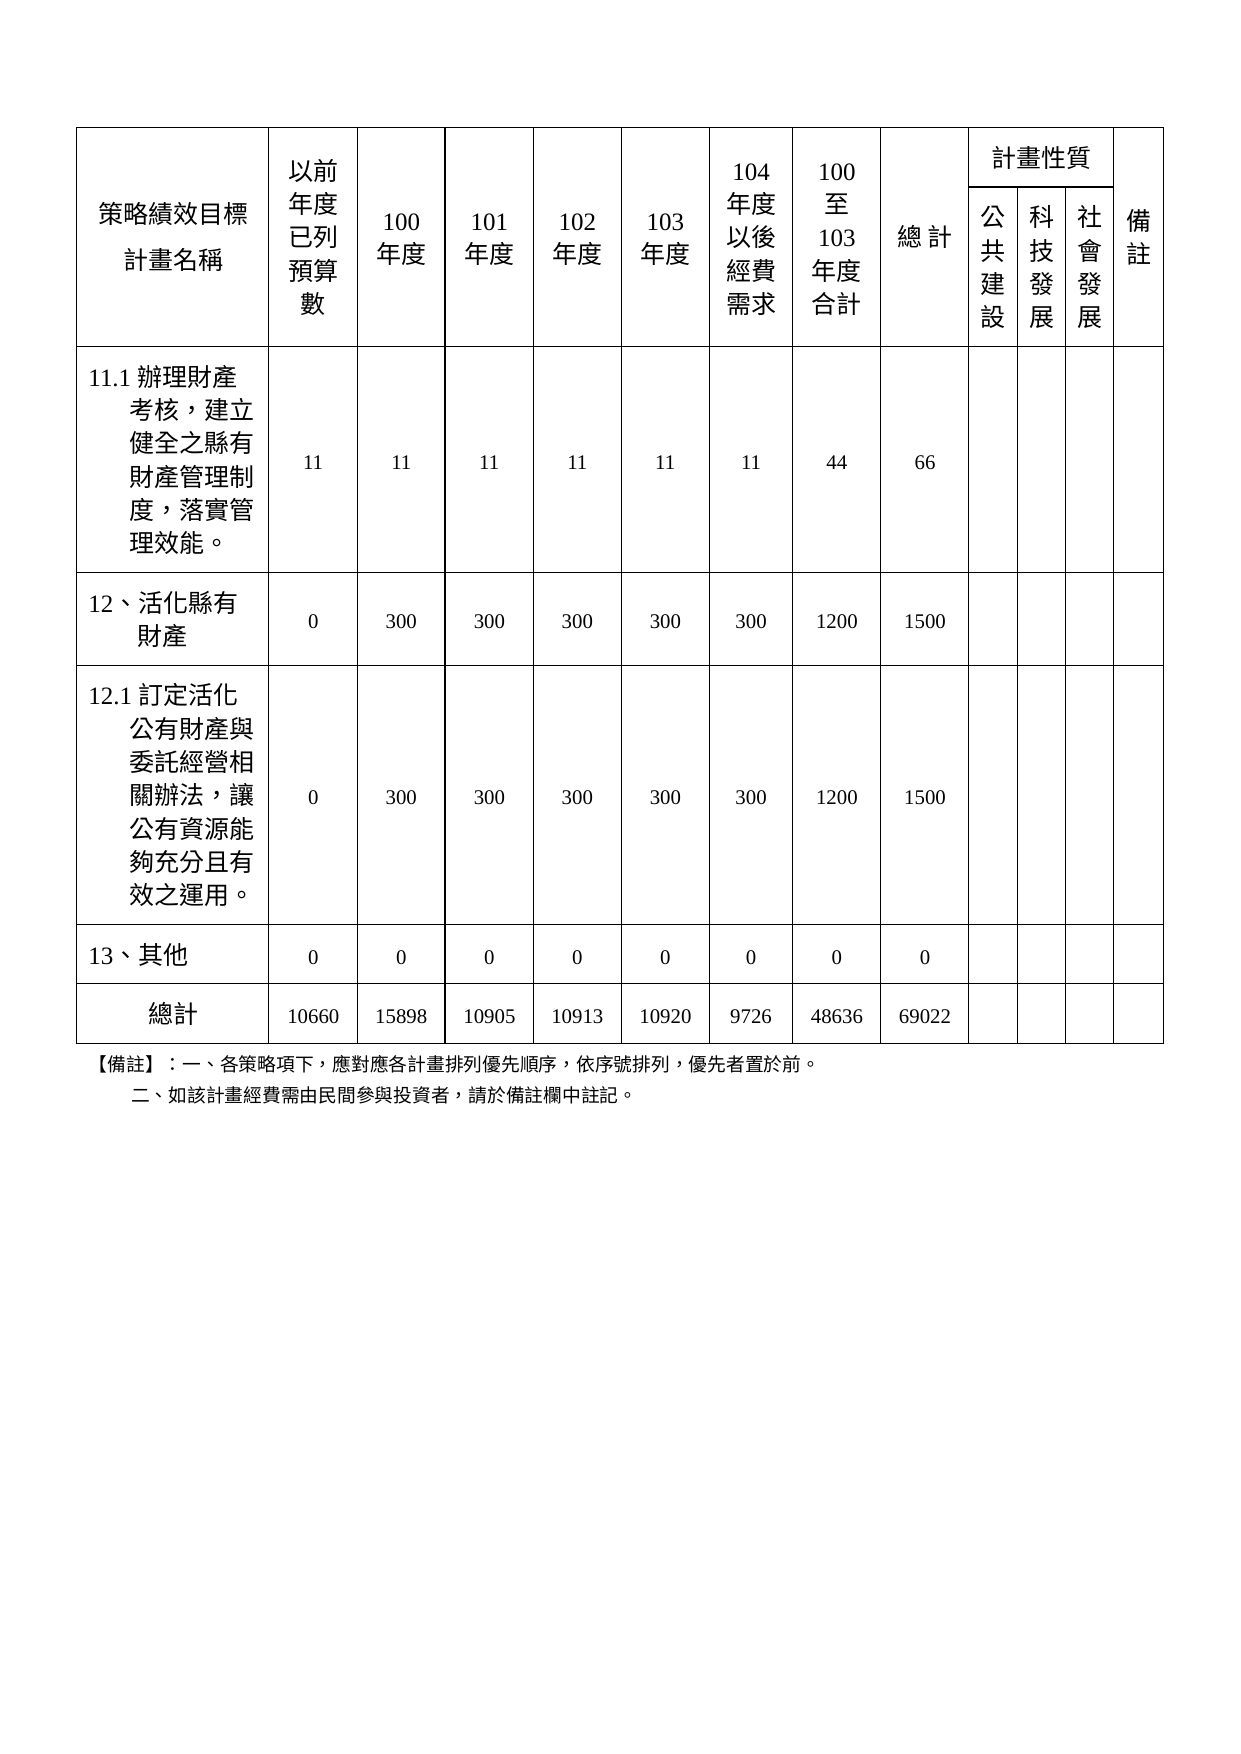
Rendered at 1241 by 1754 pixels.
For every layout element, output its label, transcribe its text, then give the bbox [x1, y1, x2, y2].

table_header 100至103年度合計 [793, 128, 880, 346]
table_cell 10660 [269, 984, 357, 1043]
table_cell [1018, 573, 1065, 664]
table_header 101年度 [446, 128, 533, 346]
table_cell [1018, 984, 1065, 1043]
table_cell [1066, 984, 1113, 1043]
table_cell 1500 [881, 666, 968, 924]
table_cell [1114, 984, 1163, 1043]
table_cell 總計 [77, 984, 268, 1043]
text 【備註】：一、各策略項下，應對應各計畫排列優先順序，依序號排列，優先者置於前。 [88, 1056, 1152, 1075]
table_cell [1114, 347, 1163, 572]
table_cell 300 [622, 666, 709, 924]
table_cell 0 [358, 925, 444, 983]
table_header 103年度 [622, 128, 709, 346]
table_cell 300 [622, 573, 709, 664]
table_cell [969, 347, 1017, 572]
table_header 以前年度已列預算數 [269, 128, 357, 346]
table_cell 10913 [534, 984, 621, 1043]
table_cell 300 [534, 666, 621, 924]
table_cell [1018, 347, 1065, 572]
table_cell [1018, 925, 1065, 983]
table_header 100年度 [358, 128, 444, 346]
table_header 102年度 [534, 128, 621, 346]
table_cell 其他 [77, 925, 268, 983]
table_header 計畫性質 [969, 128, 1113, 186]
table_cell 300 [534, 573, 621, 664]
table_cell [1066, 666, 1113, 924]
table_cell [1114, 573, 1163, 664]
table_cell 1500 [881, 573, 968, 664]
table_cell [1066, 573, 1113, 664]
table_cell 11 [534, 347, 621, 572]
table_cell 0 [269, 666, 357, 924]
table_cell 9726 [710, 984, 792, 1043]
table_cell [1066, 347, 1113, 572]
table_cell 10905 [446, 984, 533, 1043]
table_cell 300 [446, 573, 533, 664]
table_cell [1114, 666, 1163, 924]
table_cell 0 [269, 925, 357, 983]
table_cell 66 [881, 347, 968, 572]
table_header 策略績效目標 計畫名稱 [77, 128, 268, 346]
table_cell 0 [446, 925, 533, 983]
table_cell 11 [622, 347, 709, 572]
table_header 總 計 [881, 128, 968, 346]
table_cell 11 [269, 347, 357, 572]
table_cell 10920 [622, 984, 709, 1043]
table_cell 11 [358, 347, 444, 572]
table_cell 15898 [358, 984, 444, 1043]
table_cell 11 [446, 347, 533, 572]
table_cell [1114, 925, 1163, 983]
table_cell [1018, 666, 1065, 924]
table_cell 科技發展 [1018, 188, 1065, 346]
table_header 104年度以後經費需求 [710, 128, 792, 346]
table_cell 300 [710, 573, 792, 664]
table_cell [969, 573, 1017, 664]
table_cell 300 [358, 666, 444, 924]
table_cell 0 [534, 925, 621, 983]
table_cell 公共建設 [969, 188, 1017, 346]
table_cell 0 [710, 925, 792, 983]
table_cell 0 [269, 573, 357, 664]
table_cell 69022 [881, 984, 968, 1043]
table_cell 12.1 訂定活化公有財產與委託經營相關辦法，讓公有資源能夠充分且有效之運用。 [77, 666, 268, 924]
table_cell 1200 [793, 666, 880, 924]
table_cell 11 [710, 347, 792, 572]
table_cell 0 [793, 925, 880, 983]
table_cell 活化縣有財產 [77, 573, 268, 664]
table_cell 0 [622, 925, 709, 983]
text 二、如該計畫經費需由民間參與投資者，請於備註欄中註記。 [88, 1087, 1152, 1106]
table_cell 11.1 辦理財產考核，建立健全之縣有財產管理制度，落實管理效能。 [77, 347, 268, 572]
table_cell 1200 [793, 573, 880, 664]
table_cell [1066, 925, 1113, 983]
table_cell [969, 984, 1017, 1043]
table_cell 44 [793, 347, 880, 572]
table_header 備註 [1114, 128, 1163, 346]
table_cell [969, 925, 1017, 983]
table_cell 48636 [793, 984, 880, 1043]
table_cell 社會發展 [1066, 188, 1113, 346]
table_cell 300 [358, 573, 444, 664]
table_cell [969, 666, 1017, 924]
table_cell 0 [881, 925, 968, 983]
table_cell 300 [446, 666, 533, 924]
table_cell 300 [710, 666, 792, 924]
